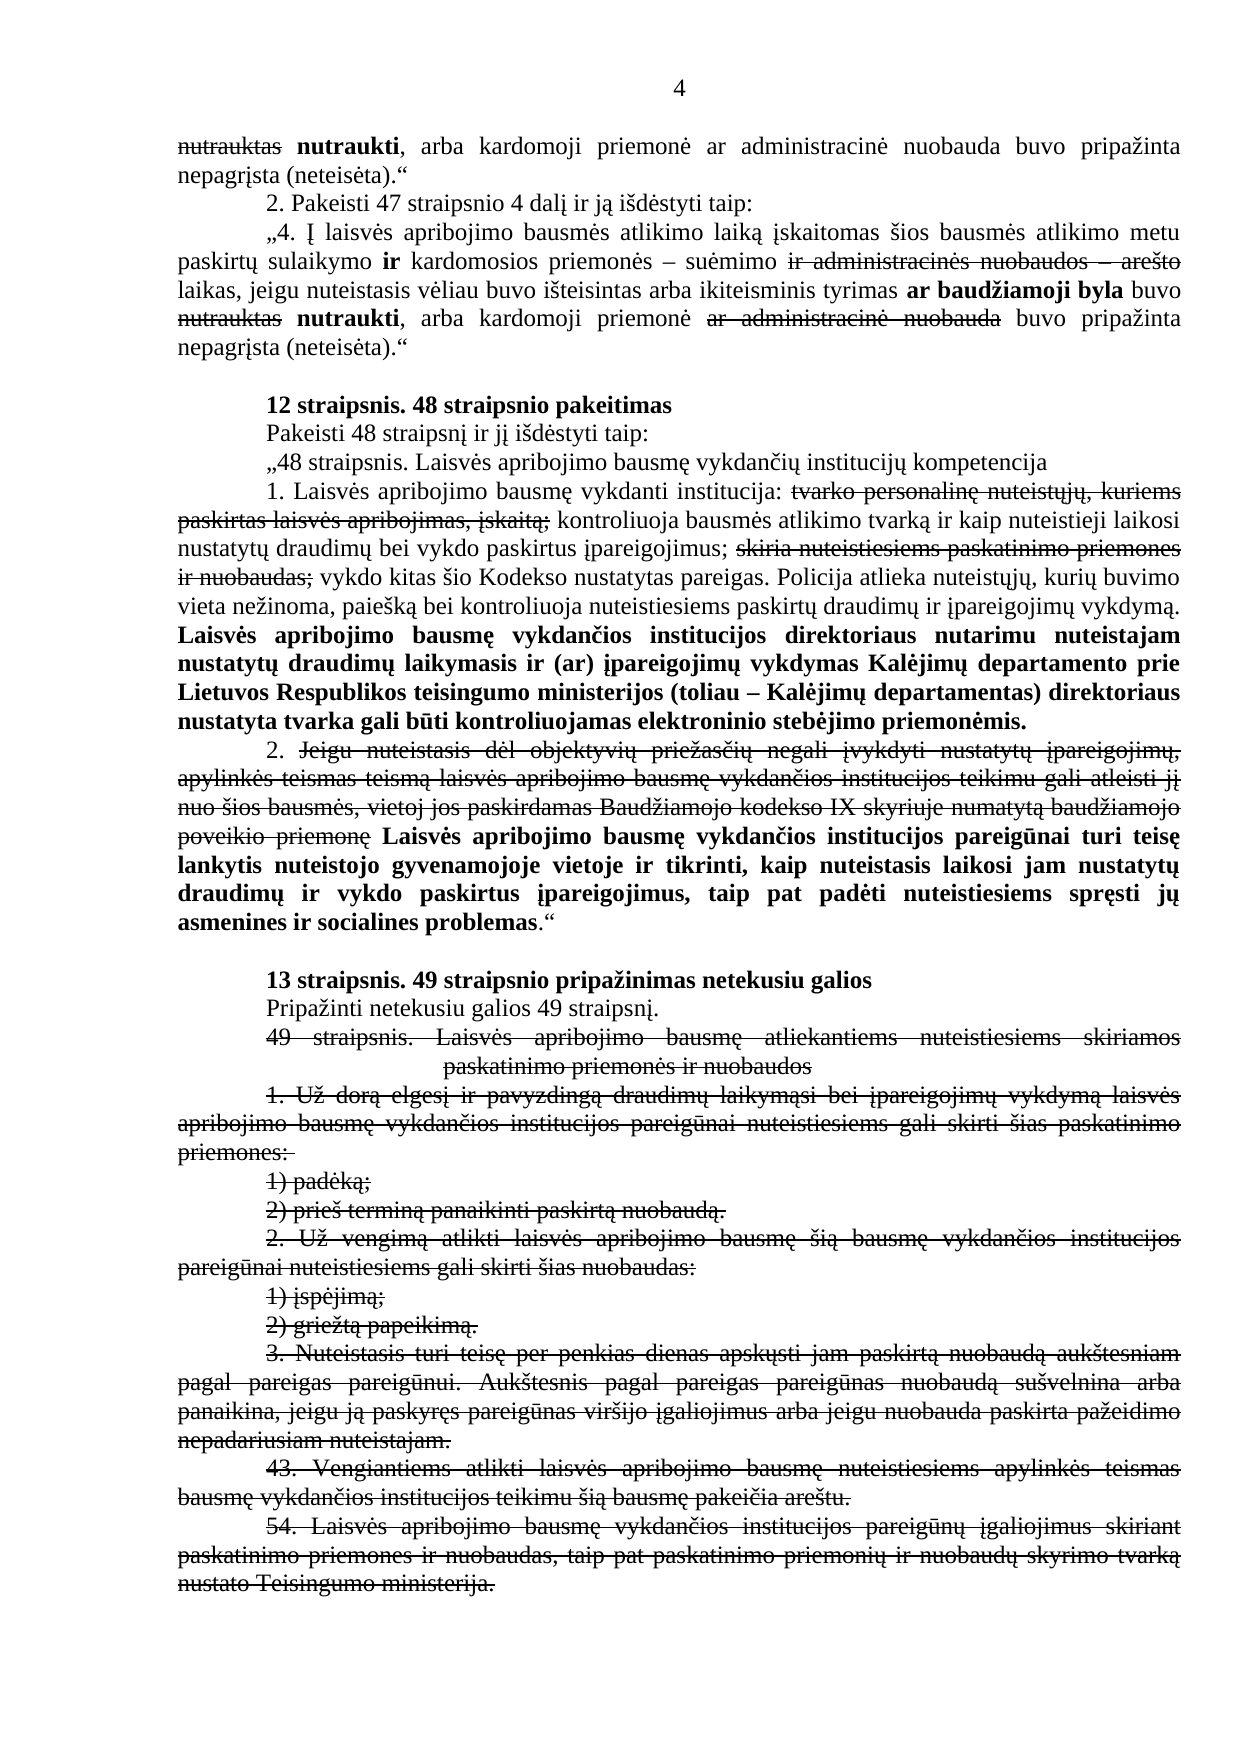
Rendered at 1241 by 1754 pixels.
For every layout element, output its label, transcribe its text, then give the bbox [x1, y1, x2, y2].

text 3. Nuteistasis turi teisę per penkias dienas apskųsti jam paskirtą nuobaudą aukštesniam pagal pareigas pareigūnui. Aukštesnis pagal pareigas pareigūnas nuobaudą sušvelnina arba panaikina, jeigu ją paskyręs pareigūnas viršijo įgaliojimus arba jeigu nuobauda paskirta pažeidimo nepadariusiam nuteistajam. [177, 1384, 1181, 1412]
text 12 straipsnis. 48 straipsnio pakeitimas [177, 390, 1181, 418]
text 2. Jeigu nuteistasis dėl objektyvių priežasčių negali įvykdyti nustatytų įpareigojimų, apylinkės teismas teismą laisvės apribojimo bausmę vykdančios institucijos teikimu gali atleisti jį nuo šios bausmės, vietoj jos paskirdamas Baudžiamojo kodekso IX skyriuje numatytą baudžiamojo poveikio priemonę Laisvės apribojimo bausmę vykdančios institucijos pareigūnai turi teisę lankytis nuteistojo gyvenamojoje vietoje ir tikrinti, kaip nuteistasis laikosi jam nustatytų draudimų ir vykdo paskirtus įpareigojimus, taip pat padėti nuteistiesiems spręsti jų asmenines ir socialines problemas.“ [177, 809, 1181, 936]
text „4. Į laisvės apribojimo bausmės atlikimo laiką įskaitomas šios bausmės atlikimo metu paskirtų sulaikymo ir kardomosios priemonės – suėmimo ir administracinės nuobaudos – arešto laikas, jeigu nuteistasis vėliau buvo išteisintas arba ikiteisminis tyrimas ar baudžiamoji byla buvo nutrauktas nutraukti, arba kardomoji priemonė ar administracinė nuobauda buvo pripažinta nepagrįsta (neteisėta).“ [177, 217, 1181, 361]
text 1. Už dorą elgesį ir pavyzdingą draudimų laikymąsi bei įpareigojimų vykdymą laisvės apribojimo bausmę vykdančios institucijos pareigūnai nuteistiesiems gali skirti šias paskatinimo priemones: [177, 1125, 1181, 1166]
text 2) griežtą papeikimą. [177, 1310, 1181, 1338]
text 49 straipsnis. Laisvės apribojimo bausmę atliekantiems nuteistiesiems skiriamos paskatinimo priemonės ir nuobaudos [266, 1039, 1181, 1080]
text 1) padėką; [177, 1166, 1181, 1195]
text 1) įspėjimą; [177, 1281, 1181, 1310]
text 2. Pakeisti 47 straipsnio 4 dalį ir ją išdėstyti taip: [177, 188, 1181, 217]
text 1. Laisvės apribojimo bausmę vykdanti institucija: tvarko personalinę nuteistųjų, kuriems paskirtas laisvės apribojimas, įskaitą; kontroliuoja bausmės atlikimo tvarką ir kaip nuteistieji laikosi nustatytų draudimų bei vykdo paskirtus įpareigojimus; skiria nuteistiesiems paskatinimo priemones ir nuobaudas; vykdo kitas šio Kodekso nustatytas pareigas. Policija atlieka nuteistųjų, kurių buvimo vieta nežinoma, paiešką bei kontroliuoja nuteistiesiems paskirtų draudimų ir įpareigojimų vykdymą. Laisvės apribojimo bausmę vykdančios institucijos direktoriaus nutarimu nuteistajam nustatytų draudimų laikymasis ir (ar) įpareigojimų vykdymas Kalėjimų departamento prie Lietuvos Respublikos teisingumo ministerijos (toliau – Kalėjimų departamentas) direktoriaus nustatyta tvarka gali būti kontroliuojamas elektroninio stebėjimo priemonėmis. [177, 476, 1181, 735]
text „48 straipsnis. Laisvės apribojimo bausmę vykdančių institucijų kompetencija [177, 447, 1181, 476]
text nutrauktas nutraukti, arba kardomoji priemonė ar administracinė nuobauda buvo pripažinta nepagrįsta (neteisėta).“ [177, 131, 1181, 188]
text 54. Laisvės apribojimo bausmę vykdančios institucijos pareigūnų įgaliojimus skiriant paskatinimo priemones ir nuobaudas, taip pat paskatinimo priemonių ir nuobaudų skyrimo tvarką nustato Teisingumo ministerija. [177, 1511, 1181, 1555]
text 2. Jeigu nuteistasis dėl objektyvių priežasčių negali įvykdyti nustatytų įpareigojimų, apylinkės teismas teismą laisvės apribojimo bausmę vykdančios institucijos teikimu gali atleisti jį nuo šios bausmės, vietoj jos paskirdamas Baudžiamojo kodekso IX skyriuje numatytą baudžiamojo poveikio priemonę Laisvės apribojimo bausmę vykdančios institucijos pareigūnai turi teisę lankytis nuteistojo gyvenamojoje vietoje ir tikrinti, kaip nuteistasis laikosi jam nustatytų draudimų ir vykdo paskirtus įpareigojimus, taip pat padėti nuteistiesiems spręsti jų asmenines ir socialines problemas.“ [177, 780, 1181, 808]
text 3. Nuteistasis turi teisę per penkias dienas apskųsti jam paskirtą nuobaudą aukštesniam pagal pareigas pareigūnui. Aukštesnis pagal pareigas pareigūnas nuobaudą sušvelnina arba panaikina, jeigu ją paskyręs pareigūnas viršijo įgaliojimus arba jeigu nuobauda paskirta pažeidimo nepadariusiam nuteistajam. [177, 1413, 1181, 1453]
text 1. Už dorą elgesį ir pavyzdingą draudimų laikymąsi bei įpareigojimų vykdymą laisvės apribojimo bausmę vykdančios institucijos pareigūnai nuteistiesiems gali skirti šias paskatinimo priemones: [177, 1080, 1181, 1124]
text Pripažinti netekusiu galios 49 straipsnį. [177, 993, 1181, 1022]
text 13 straipsnis. 49 straipsnio pripažinimas netekusiu galios [177, 965, 1181, 993]
text 2. Už vengimą atlikti laisvės apribojimo bausmę šią bausmę vykdančios institucijos pareigūnai nuteistiesiems gali skirti šias nuobaudas: [177, 1223, 1181, 1281]
text 3. Nuteistasis turi teisę per penkias dienas apskųsti jam paskirtą nuobaudą aukštesniam pagal pareigas pareigūnui. Aukštesnis pagal pareigas pareigūnas nuobaudą sušvelnina arba panaikina, jeigu ją paskyręs pareigūnas viršijo įgaliojimus arba jeigu nuobauda paskirta pažeidimo nepadariusiam nuteistajam. [177, 1338, 1181, 1383]
text 2) prieš terminą panaikinti paskirtą nuobaudą. [177, 1195, 1181, 1223]
text 2. Jeigu nuteistasis dėl objektyvių priežasčių negali įvykdyti nustatytų įpareigojimų, apylinkės teismas teismą laisvės apribojimo bausmę vykdančios institucijos teikimu gali atleisti jį nuo šios bausmės, vietoj jos paskirdamas Baudžiamojo kodekso IX skyriuje numatytą baudžiamojo poveikio priemonę Laisvės apribojimo bausmę vykdančios institucijos pareigūnai turi teisę lankytis nuteistojo gyvenamojoje vietoje ir tikrinti, kaip nuteistasis laikosi jam nustatytų draudimų ir vykdo paskirtus įpareigojimus, taip pat padėti nuteistiesiems spręsti jų asmenines ir socialines problemas.“ [177, 735, 1181, 779]
text 49 straipsnis. Laisvės apribojimo bausmę atliekantiems nuteistiesiems skiriamos paskatinimo priemonės ir nuobaudos [266, 1022, 1181, 1038]
text Pakeisti 48 straipsnį ir jį išdėstyti taip: [177, 418, 1181, 447]
text 43. Vengiantiems atlikti laisvės apribojimo bausmę nuteistiesiems apylinkės teismas bausmę vykdančios institucijos teikimu šią bausmę pakeičia areštu. [177, 1453, 1181, 1511]
text 54. Laisvės apribojimo bausmę vykdančios institucijos pareigūnų įgaliojimus skiriant paskatinimo priemones ir nuobaudas, taip pat paskatinimo priemonių ir nuobaudų skyrimo tvarką nustato Teisingumo ministerija. [177, 1556, 1181, 1597]
